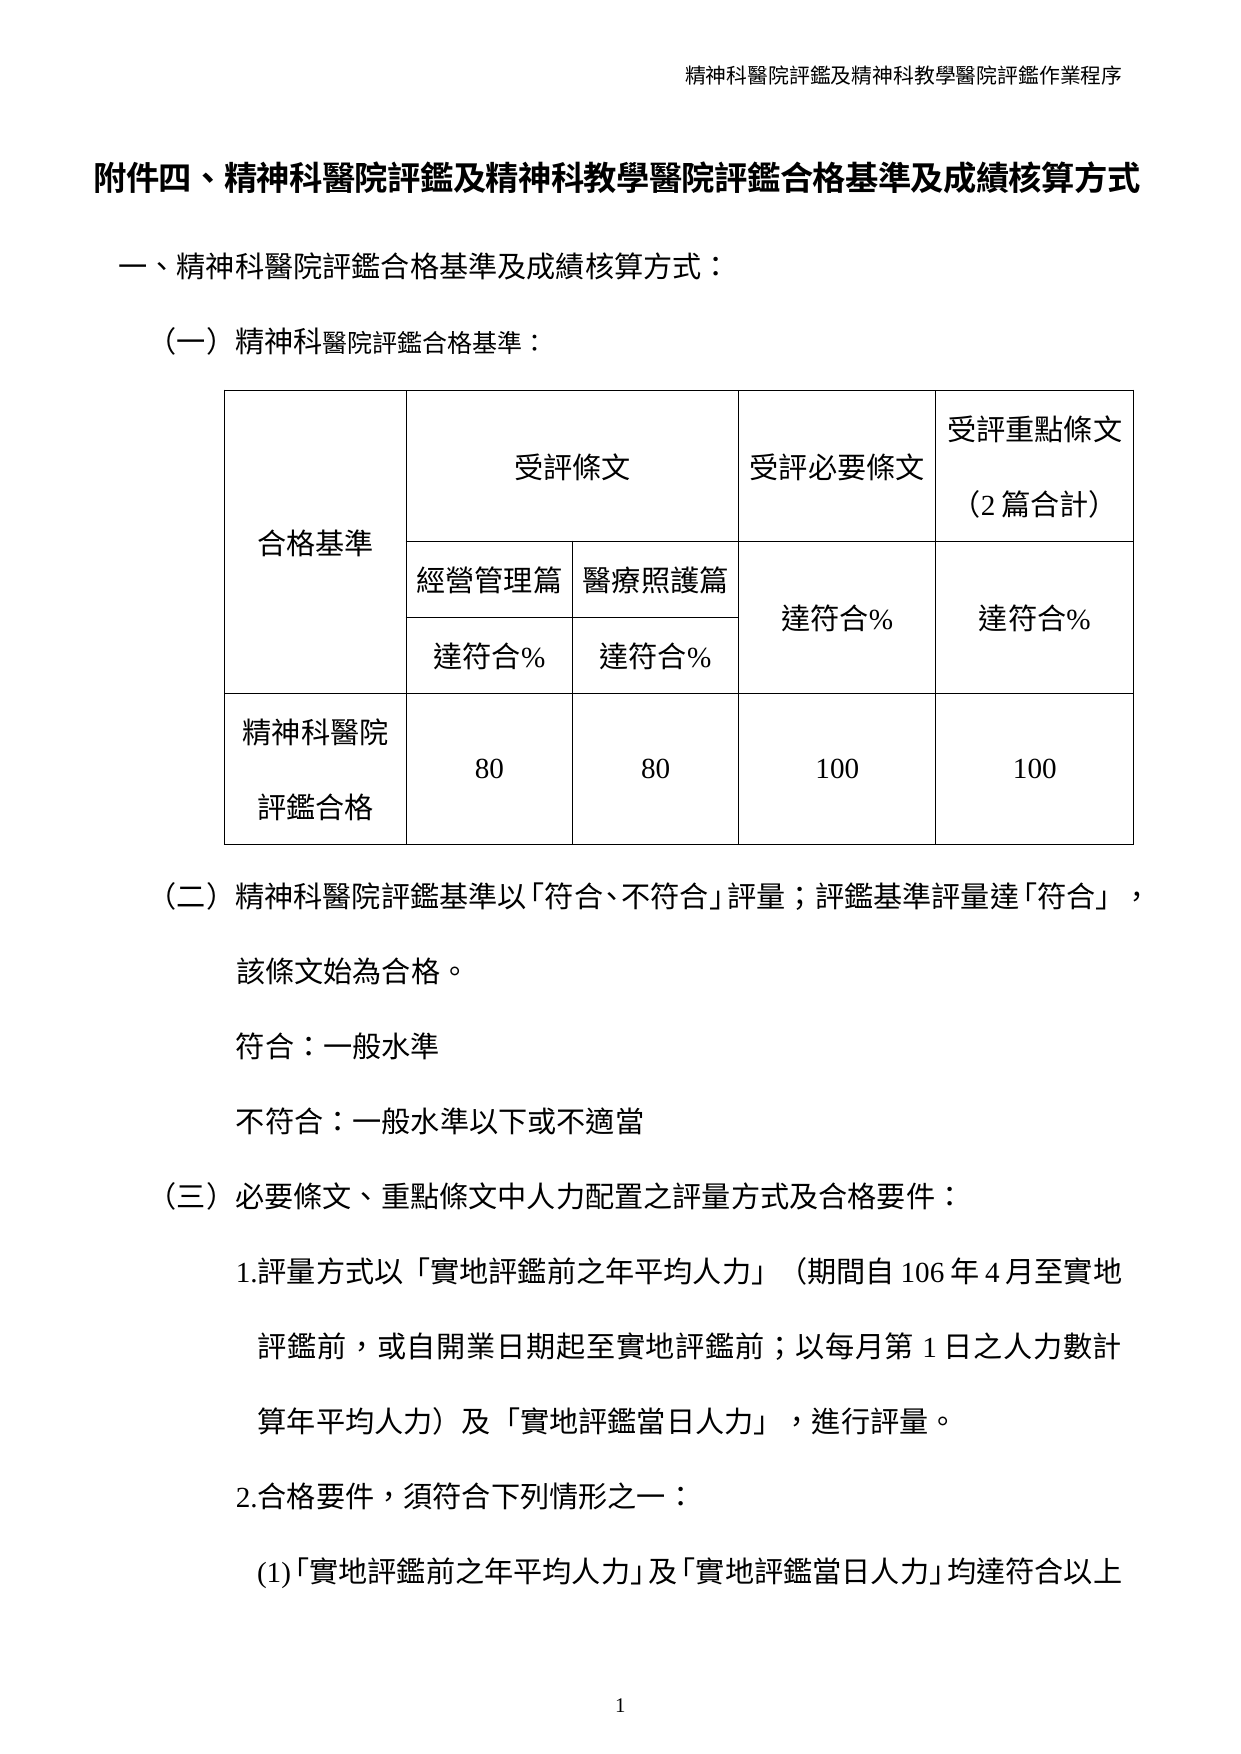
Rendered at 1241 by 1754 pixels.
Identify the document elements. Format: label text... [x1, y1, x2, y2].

table_cell 達符合% [573, 618, 738, 693]
text 不符合：一般水準以下或不適當 [236, 1082, 1122, 1157]
table_cell 經營管理篇 [407, 542, 572, 617]
table_cell 100 [739, 694, 935, 844]
text （三）必要條文、重點條文中人力配置之評量方式及合格要件： [147, 1157, 1122, 1232]
text 1.評量方式以「實地評鑑前之年平均人力」（期間自106年4月至實地評鑑前，或自開業日期起至實地評鑑前；以每月第1日之人力數計算年平均人力）及「實地評鑑當日人力」，進行評量。 [236, 1232, 1122, 1457]
text 一、精神科醫院評鑑合格基準及成績核算方式： [118, 227, 1122, 302]
table_cell 精神科醫院 評鑑合格 [225, 694, 406, 844]
text （二）精神科醫院評鑑基準以「符合、不符合」評量；評鑑基準評量達「符合」，該條文始為合格。 [147, 857, 1122, 1007]
table_cell 達符合% [936, 542, 1133, 693]
table_cell 醫療照護篇 [573, 542, 738, 617]
table_header 受評重點條文 （2篇合計） [936, 391, 1133, 541]
table_cell 80 [573, 694, 738, 844]
table_cell 100 [936, 694, 1133, 844]
text 符合：一般水準 [236, 1007, 1122, 1082]
text 附件四、精神科醫院評鑑及精神科教學醫院評鑑合格基準及成績核算方式 [93, 139, 1147, 214]
table_header 受評必要條文 [739, 391, 935, 541]
table_cell 達符合% [407, 618, 572, 693]
text (1)「實地評鑑前之年平均人力」及「實地評鑑當日人力」均達符合以上 [257, 1532, 1122, 1607]
table_cell 達符合% [739, 542, 935, 693]
table_header 合格基準 [225, 391, 406, 693]
table_cell 80 [407, 694, 572, 844]
text （一）精神科醫院評鑑合格基準： [147, 302, 1122, 377]
table_header 受評條文 [407, 391, 738, 541]
text 2.合格要件，須符合下列情形之一： [236, 1457, 1122, 1532]
